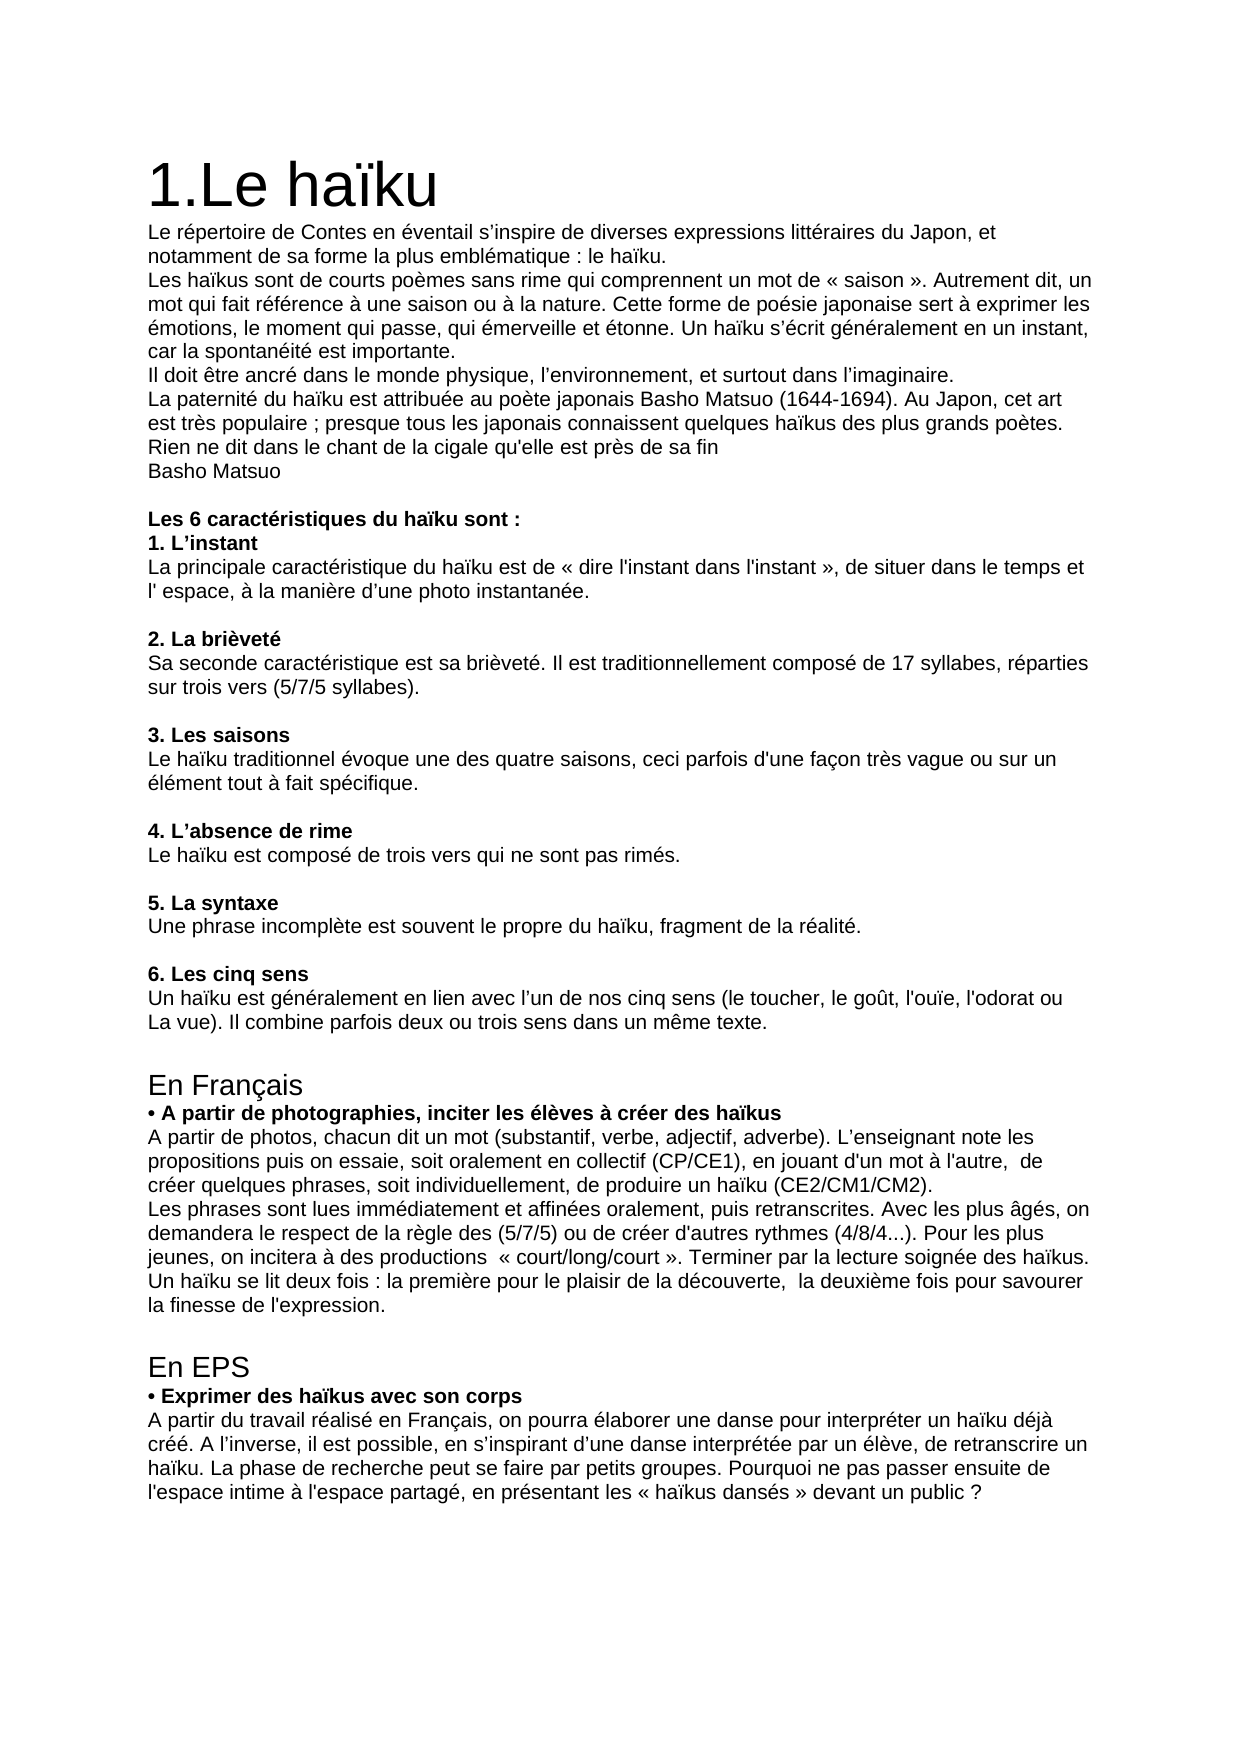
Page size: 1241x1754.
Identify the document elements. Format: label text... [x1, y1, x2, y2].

text Sa seconde caractéristique est sa brièveté. Il est traditionnellement composé de 17 syllabes, réparties sur trois vers (5/7/5 syllabes). [148, 651, 1093, 699]
text Rien ne dit dans le chant de la cigale qu'elle est près de sa fin [148, 435, 1093, 459]
text A partir de photos, chacun dit un mot (substantif, verbe, adjectif, adverbe). L’enseignant note les propositions puis on essaie, soit oralement en collectif (CP/CE1), en jouant d'un mot à l'autre, de créer quelques phrases, soit individuellement, de produire un haïku (CE2/CM1/CM2). [148, 1125, 1093, 1197]
text La paternité du haïku est attribuée au poète japonais Basho Matsuo (1644-1694). Au Japon, cet art est très populaire ; presque tous les japonais connaissent quelques haïkus des plus grands poètes. [148, 387, 1093, 435]
text En Français [148, 1068, 1093, 1101]
text 1. L’instant [148, 531, 1093, 555]
text 2. La brièveté [148, 627, 1093, 651]
text 6. Les cinq sens [148, 962, 1093, 986]
text Un haïku est généralement en lien avec l’un de nos cinq sens (le toucher, le goût, l'ouïe, l'odorat ou [148, 986, 1093, 1010]
text A partir du travail réalisé en Français, on pourra élaborer une danse pour interpréter un haïku déjà créé. A l’inverse, il est possible, en s’inspirant d’une danse interprétée par un élève, de retranscrire un haïku. La phase de recherche peut se faire par petits groupes. Pourquoi ne pas passer ensuite de l'espace intime à l'espace partagé, en présentant les « haïkus dansés » devant un public ? [148, 1408, 1093, 1504]
text Les haïkus sont de courts poèmes sans rime qui comprennent un mot de « saison ». Autrement dit, un mot qui fait référence à une saison ou à la nature. Cette forme de poésie japonaise sert à exprimer les émotions, le moment qui passe, qui émerveille et étonne. Un haïku s’écrit généralement en un instant, car la spontanéité est importante. [148, 267, 1093, 363]
text • Exprimer des haïkus avec son corps [148, 1384, 1093, 1408]
text La principale caractéristique du haïku est de « dire l'instant dans l'instant », de situer dans le temps et l' espace, à la manière d’une photo instantanée. [148, 555, 1093, 603]
text Basho Matsuo [148, 459, 1093, 483]
text 5. La syntaxe [148, 890, 1093, 914]
text Les 6 caractéristiques du haïku sont : [148, 507, 1093, 531]
text Les phrases sont lues immédiatement et affinées oralement, puis retranscrites. Avec les plus âgés, on demandera le respect de la règle des (5/7/5) ou de créer d'autres rythmes (4/8/4...). Pour les plus jeunes, on incitera à des productions « court/long/court ». Terminer par la lecture soignée des haïkus. Un haïku se lit deux fois : la première pour le plaisir de la découverte, la deuxième fois pour savourer la finesse de l'expression. [148, 1197, 1093, 1317]
text Le répertoire de Contes en éventail s’inspire de diverses expressions littéraires du Japon, et notamment de sa forme la plus emblématique : le haïku. [148, 219, 1093, 267]
text • A partir de photographies, inciter les élèves à créer des haïkus [148, 1101, 1093, 1125]
text Le haïku traditionnel évoque une des quatre saisons, ceci parfois d'une façon très vague ou sur un élément tout à fait spécifique. [148, 747, 1093, 794]
text Le haïku est composé de trois vers qui ne sont pas rimés. [148, 842, 1093, 866]
text 1.Le haïku [148, 148, 1093, 219]
text 3. Les saisons [148, 723, 1093, 747]
text Une phrase incomplète est souvent le propre du haïku, fragment de la réalité. [148, 914, 1093, 938]
text La vue). Il combine parfois deux ou trois sens dans un même texte. [148, 1010, 1093, 1034]
text 4. L’absence de rime [148, 818, 1093, 842]
text En EPS [148, 1350, 1093, 1384]
text Il doit être ancré dans le monde physique, l’environnement, et surtout dans l’imaginaire. [148, 363, 1093, 387]
